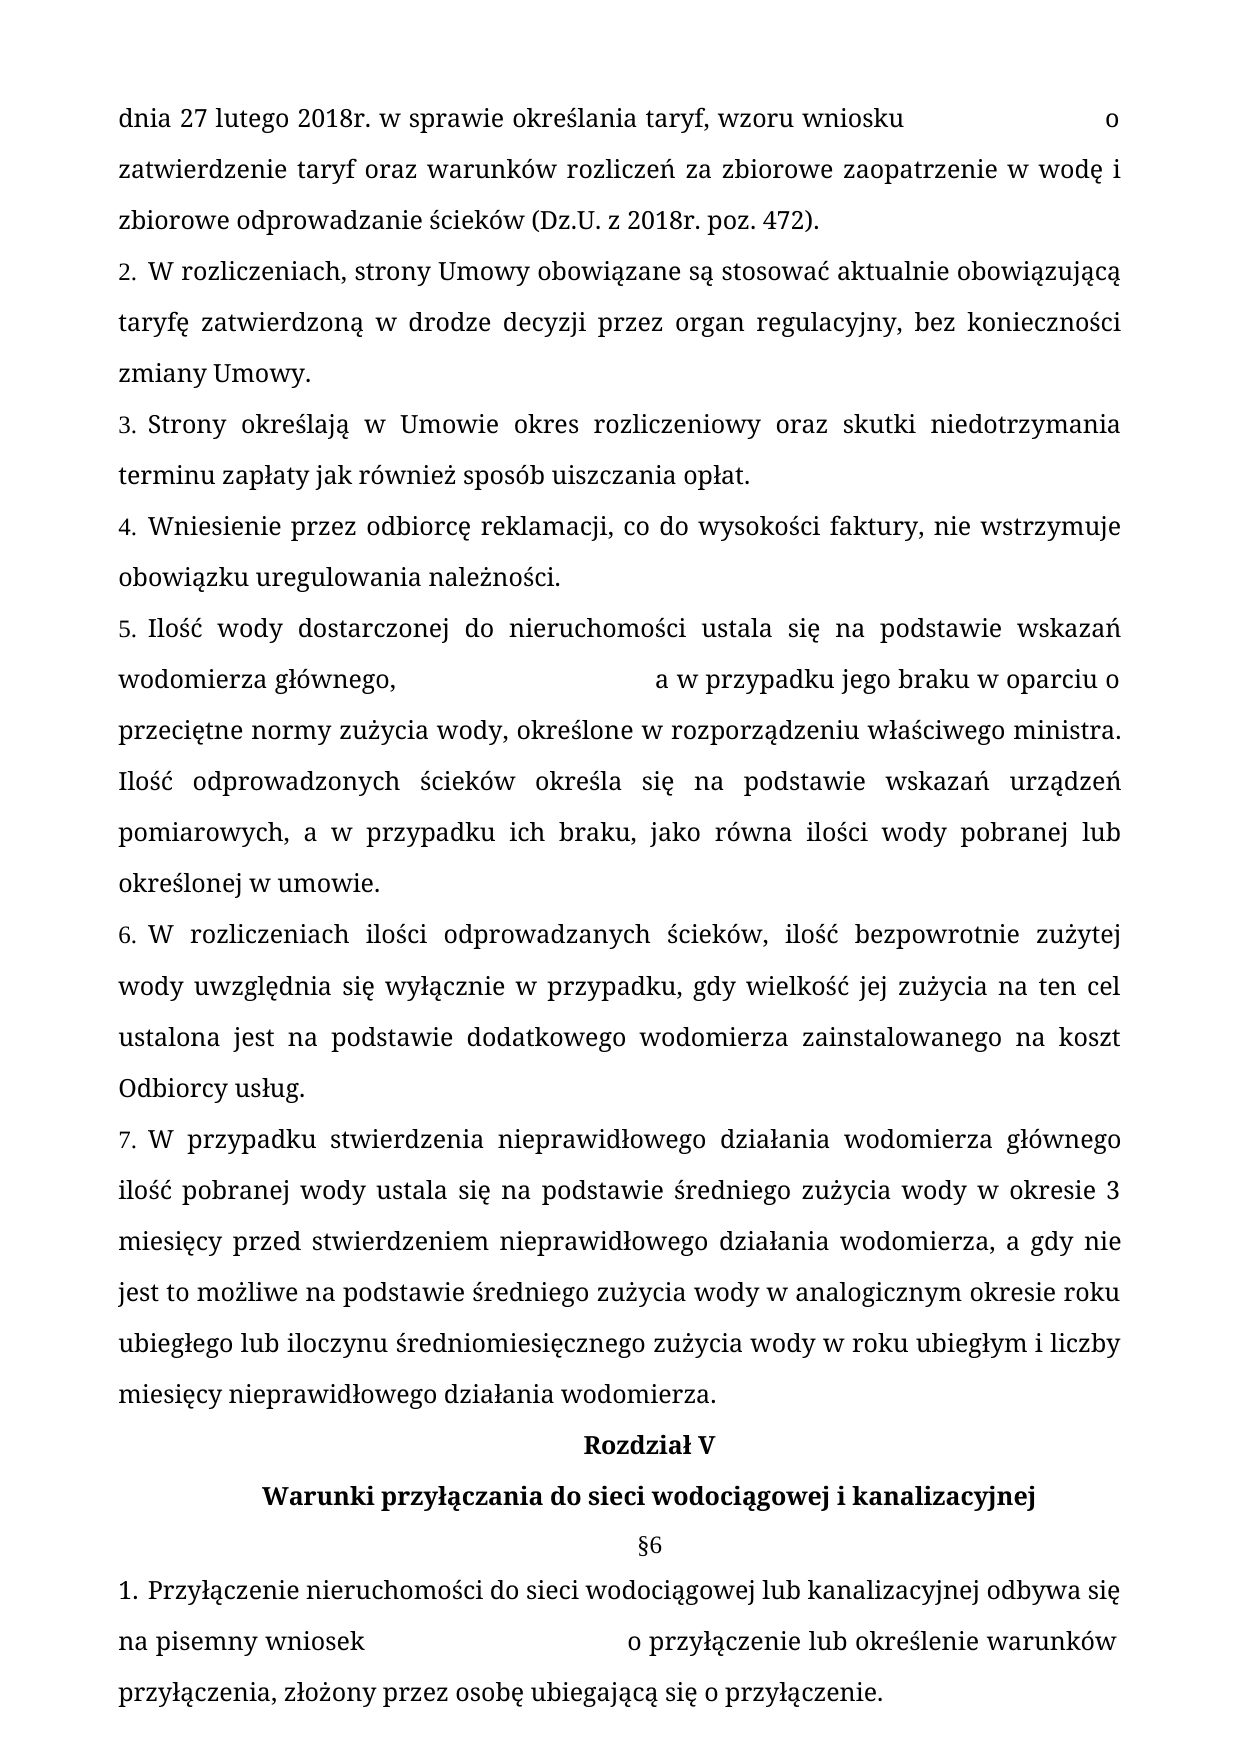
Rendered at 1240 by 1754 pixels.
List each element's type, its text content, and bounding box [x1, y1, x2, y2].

list dnia 27 lutego 2018r. w sprawie określania taryf, wzoru wniosku o zatwierdzenie taryf oraz warunków rozliczeń za zbiorowe zaopatrzenie w wodę i zbiorowe odprowadzanie ścieków (Dz.U. z 2018r. poz. 472). [118, 101, 1122, 237]
subtitle Rozdział V [118, 1428, 1181, 1462]
text Warunki przyłączania do sieci wodociągowej i kanalizacyjnej [118, 1479, 1181, 1513]
list Strony określają w Umowie okres rozliczeniowy oraz skutki niedotrzymania terminu zapłaty jak również sposób uiszczania opłat. [118, 407, 1122, 492]
list W rozliczeniach ilości odprowadzanych ścieków, ilość bezpowrotnie zużytej wody uwzględnia się wyłącznie w przypadku, gdy wielkość jej zużycia na ten cel ustalona jest na podstawie dodatkowego wodomierza zainstalowanego na koszt Odbiorcy usług. [118, 917, 1122, 1104]
list Przyłączenie nieruchomości do sieci wodociągowej lub kanalizacyjnej odbywa się na pisemny wniosek o przyłączenie lub określenie warunków przyłączenia, złożony przez osobę ubiegającą się o przyłączenie. [118, 1573, 1122, 1709]
text §6 [118, 1530, 1181, 1558]
list Wniesienie przez odbiorcę reklamacji, co do wysokości faktury, nie wstrzymuje obowiązku uregulowania należności. [118, 509, 1122, 594]
list W przypadku stwierdzenia nieprawidłowego działania wodomierza głównego ilość pobranej wody ustala się na podstawie średniego zużycia wody w okresie 3 miesięcy przed stwierdzeniem nieprawidłowego działania wodomierza, a gdy nie jest to możliwe na podstawie średniego zużycia wody w analogicznym okresie roku ubiegłego lub iloczynu średniomiesięcznego zużycia wody w roku ubiegłym i liczby miesięcy nieprawidłowego działania wodomierza. [118, 1121, 1122, 1411]
list W rozliczeniach, strony Umowy obowiązane są stosować aktualnie obowiązującą taryfę zatwierdzoną w drodze decyzji przez organ regulacyjny, bez konieczności zmiany Umowy. [118, 254, 1122, 390]
list Ilość wody dostarczonej do nieruchomości ustala się na podstawie wskazań wodomierza głównego, a w przypadku jego braku w oparciu o przeciętne normy zużycia wody, określone w rozporządzeniu właściwego ministra. Ilość odprowadzonych ścieków określa się na podstawie wskazań urządzeń pomiarowych, a w przypadku ich braku, jako równa ilości wody pobranej lub określonej w umowie. [118, 611, 1122, 900]
